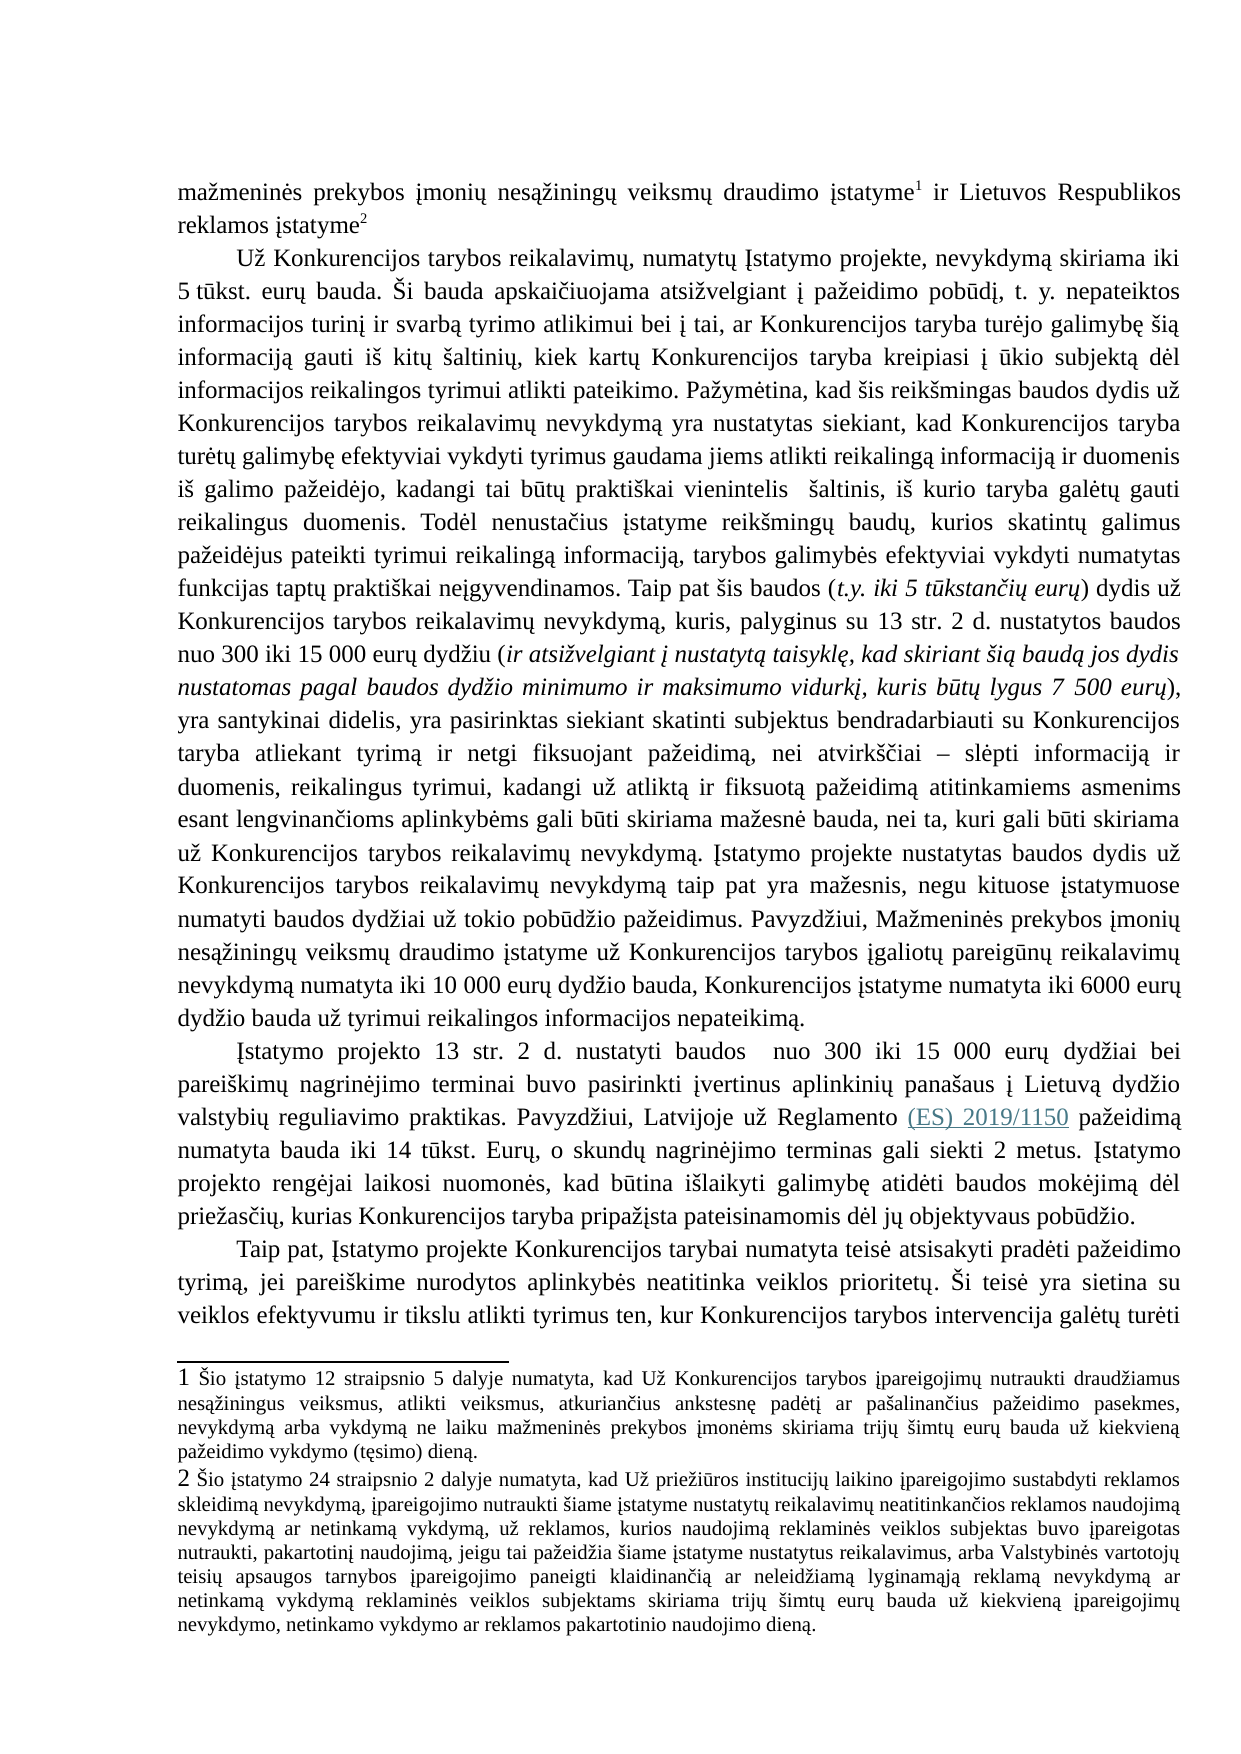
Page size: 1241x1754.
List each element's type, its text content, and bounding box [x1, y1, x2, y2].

text mažmeninės prekybos įmonių nesąžiningų veiksmų draudimo įstatyme ir Lietuvos Respublikos reklamos įstatyme [177, 177, 1181, 239]
text Įstatymo projekto 13 str. 2 d. nustatyti baudos nuo 300 iki 15 000 eurų dydžiai bei pareiškimų nagrinėjimo terminai buvo pasirinkti įvertinus aplinkinių panašaus į Lietuvą dydžio valstybių reguliavimo praktikas. Pavyzdžiui, Latvijoje už Reglamento (ES) 2019/1150 pažeidimą numatyta bauda iki 14 tūkst. Eurų, o skundų nagrinėjimo terminas gali siekti 2 metus. Įstatymo projekto rengėjai laikosi nuomonės, kad būtina išlaikyti galimybę atidėti baudos mokėjimą dėl priežasčių, kurias Konkurencijos taryba pripažįsta pateisinamomis dėl jų objektyvaus pobūdžio. [177, 1036, 1181, 1229]
text Šio įstatymo 12 straipsnio 5 dalyje numatyta, kad Už Konkurencijos tarybos įpareigojimų nutraukti draudžiamus nesąžiningus veiksmus, atlikti veiksmus, atkuriančius ankstesnę padėtį ar pašalinančius pažeidimo pasekmes, nevykdymą arba vykdymą ne laiku mažmeninės prekybos įmonėms skiriama trijų šimtų eurų bauda už kiekvieną pažeidimo vykdymo (tęsimo) dieną. [177, 1362, 1181, 1463]
text Šio įstatymo 24 straipsnio 2 dalyje numatyta, kad Už priežiūros institucijų laikino įpareigojimo sustabdyti reklamos skleidimą nevykdymą, įpareigojimo nutraukti šiame įstatyme nustatytų reikalavimų neatitinkančios reklamos naudojimą nevykdymą ar netinkamą vykdymą, už reklamos, kurios naudojimą reklaminės veiklos subjektas buvo įpareigotas nutraukti, pakartotinį naudojimą, jeigu tai pažeidžia šiame įstatyme nustatytus reikalavimus, arba Valstybinės vartotojų teisių apsaugos tarnybos įpareigojimo paneigti klaidinančią ar neleidžiamą lyginamąją reklamą nevykdymą ar netinkamą vykdymą reklaminės veiklos subjektams skiriama trijų šimtų eurų bauda už kiekvieną įpareigojimų nevykdymo, netinkamo vykdymo ar reklamos pakartotinio naudojimo dieną. [177, 1463, 1181, 1636]
text Taip pat, Įstatymo projekte Konkurencijos tarybai numatyta teisė atsisakyti pradėti pažeidimo tyrimą, jei pareiškime nurodytos aplinkybės neatitinka veiklos prioritetų. Ši teisė yra sietina su veiklos efektyvumu ir tikslu atlikti tyrimus ten, kur Konkurencijos tarybos intervencija galėtų turėti [177, 1234, 1181, 1329]
text Už Konkurencijos tarybos reikalavimų, numatytų Įstatymo projekte, nevykdymą skiriama iki 5 tūkst. eurų bauda. Ši bauda apskaičiuojama atsižvelgiant į pažeidimo pobūdį, t. y. nepateiktos informacijos turinį ir svarbą tyrimo atlikimui bei į tai, ar Konkurencijos taryba turėjo galimybę šią informaciją gauti iš kitų šaltinių, kiek kartų Konkurencijos taryba kreipiasi į ūkio subjektą dėl informacijos reikalingos tyrimui atlikti pateikimo. Pažymėtina, kad šis reikšmingas baudos dydis už Konkurencijos tarybos reikalavimų nevykdymą yra nustatytas siekiant, kad Konkurencijos taryba turėtų galimybę efektyviai vykdyti tyrimus gaudama jiems atlikti reikalingą informaciją ir duomenis iš galimo pažeidėjo, kadangi tai būtų praktiškai vienintelis šaltinis, iš kurio taryba galėtų gauti reikalingus duomenis. Todėl nenustačius įstatyme reikšmingų baudų, kurios skatintų galimus pažeidėjus pateikti tyrimui reikalingą informaciją, tarybos galimybės efektyviai vykdyti numatytas funkcijas taptų praktiškai neįgyvendinamos. Taip pat šis baudos (t.y. iki 5 tūkstančių eurų) dydis už Konkurencijos tarybos reikalavimų nevykdymą, kuris, palyginus su 13 str. 2 d. nustatytos baudos nuo 300 iki 15 000 eurų dydžiu (ir atsižvelgiant į nustatytą taisyklę, kad skiriant šią baudą jos dydis nustatomas pagal baudos dydžio minimumo ir maksimumo vidurkį, kuris būtų lygus 7 500 eurų), yra santykinai didelis, yra pasirinktas siekiant skatinti subjektus bendradarbiauti su Konkurencijos taryba atliekant tyrimą ir netgi fiksuojant pažeidimą, nei atvirkščiai – slėpti informaciją ir duomenis, reikalingus tyrimui, kadangi už atliktą ir fiksuotą pažeidimą atitinkamiems asmenims esant lengvinančioms aplinkybėms gali būti skiriama mažesnė bauda, nei ta, kuri gali būti skiriama už Konkurencijos tarybos reikalavimų nevykdymą. Įstatymo projekte nustatytas baudos dydis už Konkurencijos tarybos reikalavimų nevykdymą taip pat yra mažesnis, negu kituose įstatymuose numatyti baudos dydžiai už tokio pobūdžio pažeidimus. Pavyzdžiui, Mažmeninės prekybos įmonių nesąžiningų veiksmų draudimo įstatyme už Konkurencijos tarybos įgaliotų pareigūnų reikalavimų nevykdymą numatyta iki 10 000 eurų dydžio bauda, Konkurencijos įstatyme numatyta iki 6000 eurų dydžio bauda už tyrimui reikalingos informacijos nepateikimą. [177, 243, 1181, 1031]
